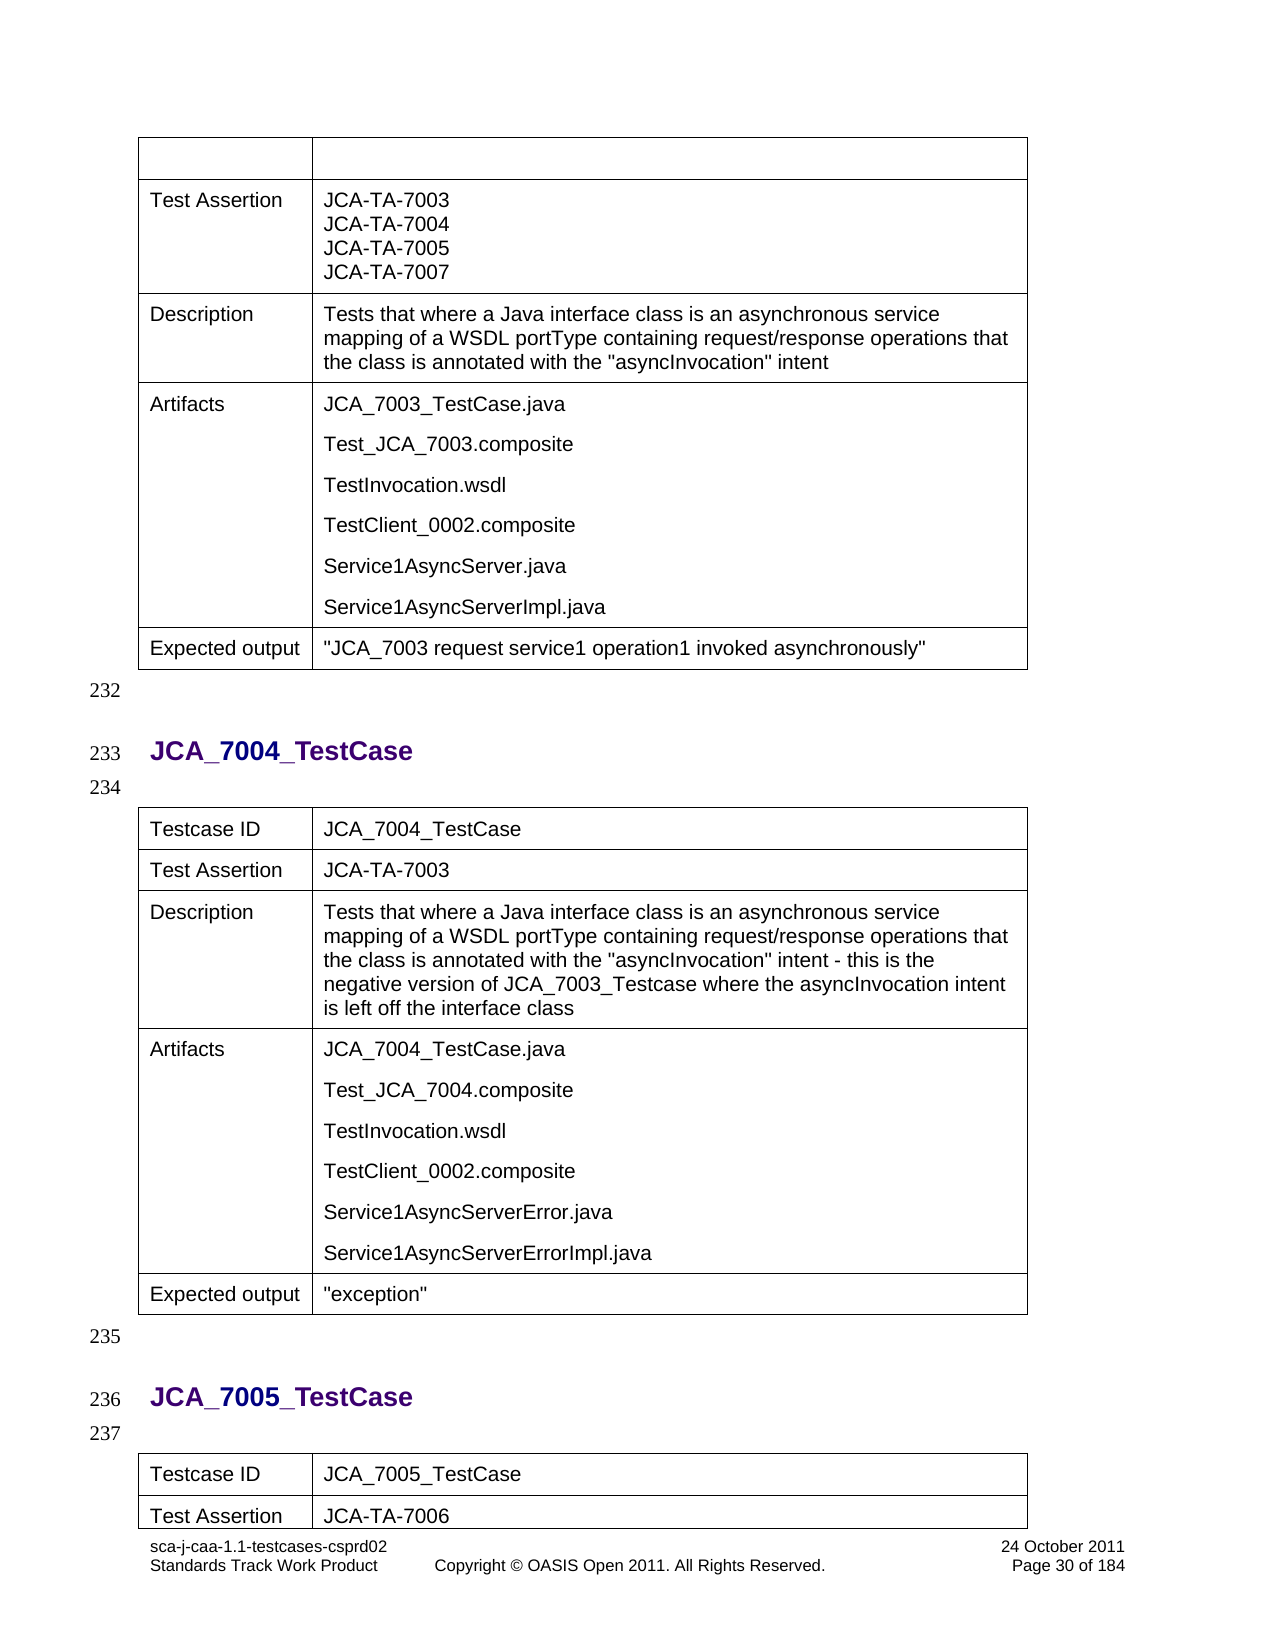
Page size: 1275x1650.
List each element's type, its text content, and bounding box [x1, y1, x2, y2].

table_header [139, 138, 312, 179]
table_cell JCA_7003_TestCase.java Test_JCA_7003.composite TestInvocation.wsdl TestClient_0002.composite Service1AsyncServer.java Service1AsyncServerImpl.java [313, 383, 1027, 627]
subtitle JCA_7004_TestCase [150, 735, 1125, 766]
table_cell JCA-TA-7003 [313, 850, 1027, 890]
table_cell Tests that where a Java interface class is an asynchronous service mapping of a WSDL portType containing request/response operations that the class is annotated with the "asyncInvocation" intent - this is the negative version of JCA_7003_Testcase where the asyncInvocation intent is left off the interface class [313, 891, 1027, 1028]
table_cell Test Assertion [139, 180, 312, 292]
table_cell Tests that where a Java interface class is an asynchronous service mapping of a WSDL portType containing request/response operations that the class is annotated with the "asyncInvocation" intent [313, 294, 1027, 382]
table_header [313, 138, 1027, 179]
table_cell JCA_7004_TestCase.java Test_JCA_7004.composite TestInvocation.wsdl TestClient_0002.composite Service1AsyncServerError.java Service1AsyncServerErrorImpl.java [313, 1029, 1027, 1273]
subtitle JCA_7005_TestCase [150, 1381, 1125, 1412]
table_cell Artifacts [139, 383, 312, 627]
table_cell Artifacts [139, 1029, 312, 1273]
table_header JCA_7005_TestCase [313, 1454, 1027, 1494]
table_header Testcase ID [139, 1454, 312, 1494]
table_cell Description [139, 294, 312, 382]
table_cell Test Assertion [139, 1496, 312, 1528]
table_cell "exception" [313, 1274, 1027, 1314]
table_cell Expected output [139, 628, 312, 668]
table_cell Expected output [139, 1274, 312, 1314]
table_cell JCA-TA-7006 [313, 1496, 1027, 1528]
table_cell Description [139, 891, 312, 1028]
table_cell "JCA_7003 request service1 operation1 invoked asynchronously" [313, 628, 1027, 668]
table_cell Test Assertion [139, 850, 312, 890]
table_header JCA_7004_TestCase [313, 808, 1027, 849]
table_cell JCA-TA-7003 JCA-TA-7004 JCA-TA-7005 JCA-TA-7007 [313, 180, 1027, 292]
table_header Testcase ID [139, 808, 312, 849]
